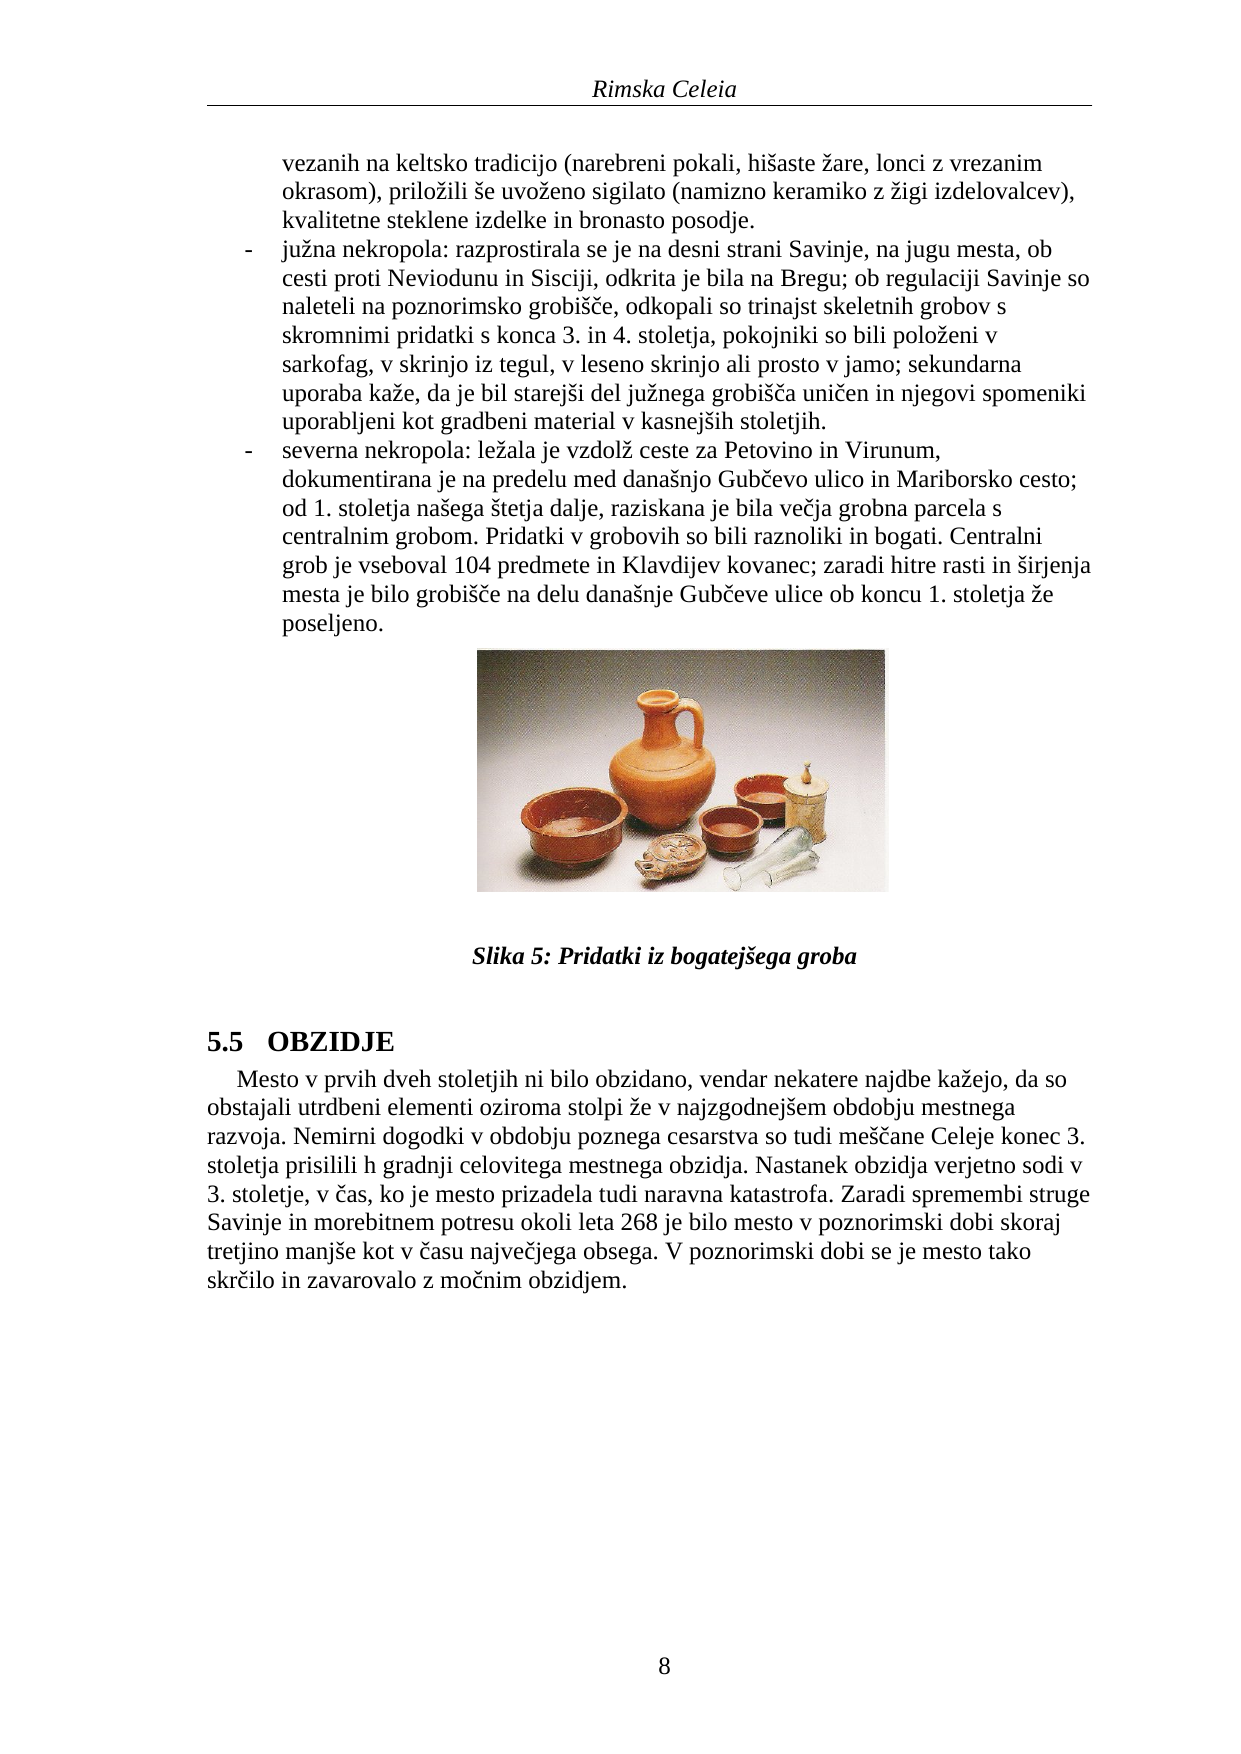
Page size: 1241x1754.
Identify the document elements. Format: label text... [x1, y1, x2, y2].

text Mesto v prvih dveh stoletjih ni bilo obzidano, vendar nekatere najdbe kažejo, da so obstajali utrdbeni elementi oziroma stolpi že v najzgodnejšem obdobju mestnega razvoja. Nemirni dogodki v obdobju poznega cesarstva so tudi meščane Celeje konec 3. stoletja prisilili h gradnji celovitega mestnega obzidja. Nastanek obzidja verjetno sodi v 3. stoletje, v čas, ko je mesto prizadela tudi naravna katastrofa. Zaradi spremembi struge Savinje in morebitnem potresu okoli leta 268 je bilo mesto v poznorimski dobi skoraj tretjino manjše kot v času največjega obsega. V poznorimski dobi se je mesto tako skrčilo in zavarovalo z močnim obzidjem. [207, 1064, 1092, 1294]
list vezanih na keltsko tradicijo (narebreni pokali, hišaste žare, lonci z vrezanim okrasom), priložili še uvoženo sigilato (namizno keramiko z žigi izdelovalcev), kvalitetne steklene izdelke in bronasto posodje. [244, 148, 1092, 234]
picture [477, 648, 889, 892]
list severna nekropola: ležala je vzdolž ceste za Petovino in Virunum, dokumentirana je na predelu med današnjo Gubčevo ulico in Mariborsko cesto; od 1. stoletja našega štetja dalje, raziskana je bila večja grobna parcela s centralnim grobom. Pridatki v grobovih so bili raznoliki in bogati. Centralni grob je vseboval 104 predmete in Klavdijev kovanec; zaradi hitre rasti in širjenja mesta je bilo grobišče na delu današnje Gubčeve ulice ob koncu 1. stoletja že poseljeno. [244, 435, 1092, 636]
subtitle OBZIDJE [207, 1024, 1092, 1057]
list južna nekropola: razprostirala se je na desni strani Savinje, na jugu mesta, ob cesti proti Neviodunu in Sisciji, odkrita je bila na Bregu; ob regulaciji Savinje so naleteli na poznorimsko grobišče, odkopali so trinajst skeletnih grobov s skromnimi pridatki s konca 3. in 4. stoletja, pokojniki so bili položeni v sarkofag, v skrinjo iz tegul, v leseno skrinjo ali prosto v jamo; sekundarna uporaba kaže, da je bil starejši del južnega grobišča uničen in njegovi spomeniki uporabljeni kot gradbeni material v kasnejših stoletjih. [244, 234, 1092, 435]
text Slika 5: Pridatki iz bogatejšega groba [207, 941, 1092, 970]
